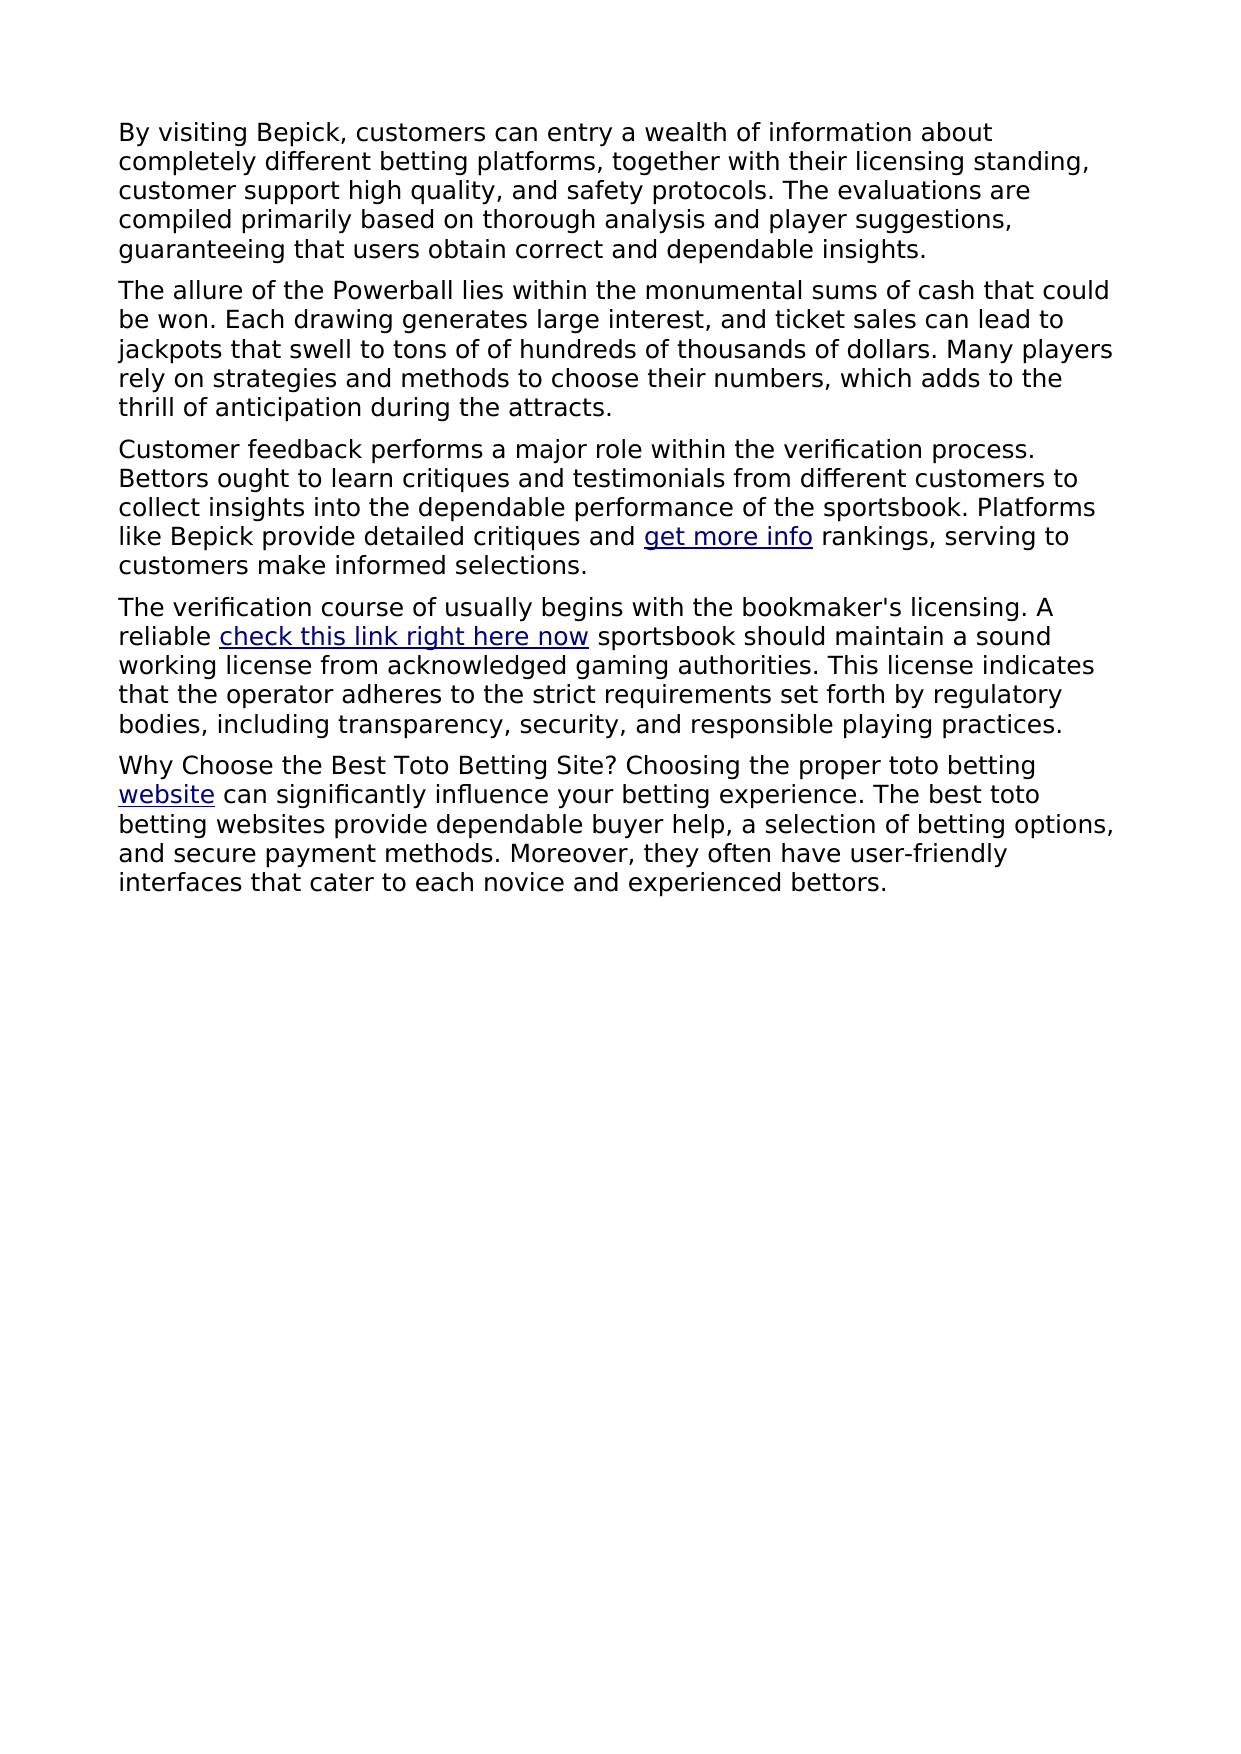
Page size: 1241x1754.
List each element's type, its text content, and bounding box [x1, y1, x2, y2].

text The allure of the Powerball lies within the monumental sums of cash that could be won. Each drawing generates large interest, and ticket sales can lead to jackpots that swell to tons of of hundreds of thousands of dollars. Many players rely on strategies and methods to choose their numbers, which adds to the thrill of anticipation during the attracts. [118, 276, 1122, 422]
text Customer feedback performs a major role within the verification process. Bettors ought to learn critiques and testimonials from different customers to collect insights into the dependable performance of the sportsbook. Platforms like Bepick provide detailed critiques and get more info rankings, serving to customers make informed selections. [118, 435, 1122, 581]
text Why Choose the Best Toto Betting Site? Choosing the proper toto betting website can significantly influence your betting experience. The best toto betting websites provide dependable buyer help, a selection of betting options, and secure payment methods. Moreover, they often have user-friendly interfaces that cater to each novice and experienced bettors. [118, 751, 1122, 897]
text By visiting Bepick, customers can entry a wealth of information about completely different betting platforms, together with their licensing standing, customer support high quality, and safety protocols. The evaluations are compiled primarily based on thorough analysis and player suggestions, guaranteeing that users obtain correct and dependable insights. [118, 118, 1122, 264]
text The verification course of usually begins with the bookmaker's licensing. A reliable check this link right here now sportsbook should maintain a sound working license from acknowledged gaming authorities. This license indicates that the operator adheres to the strict requirements set forth by regulatory bodies, including transparency, security, and responsible playing practices. [118, 593, 1122, 739]
